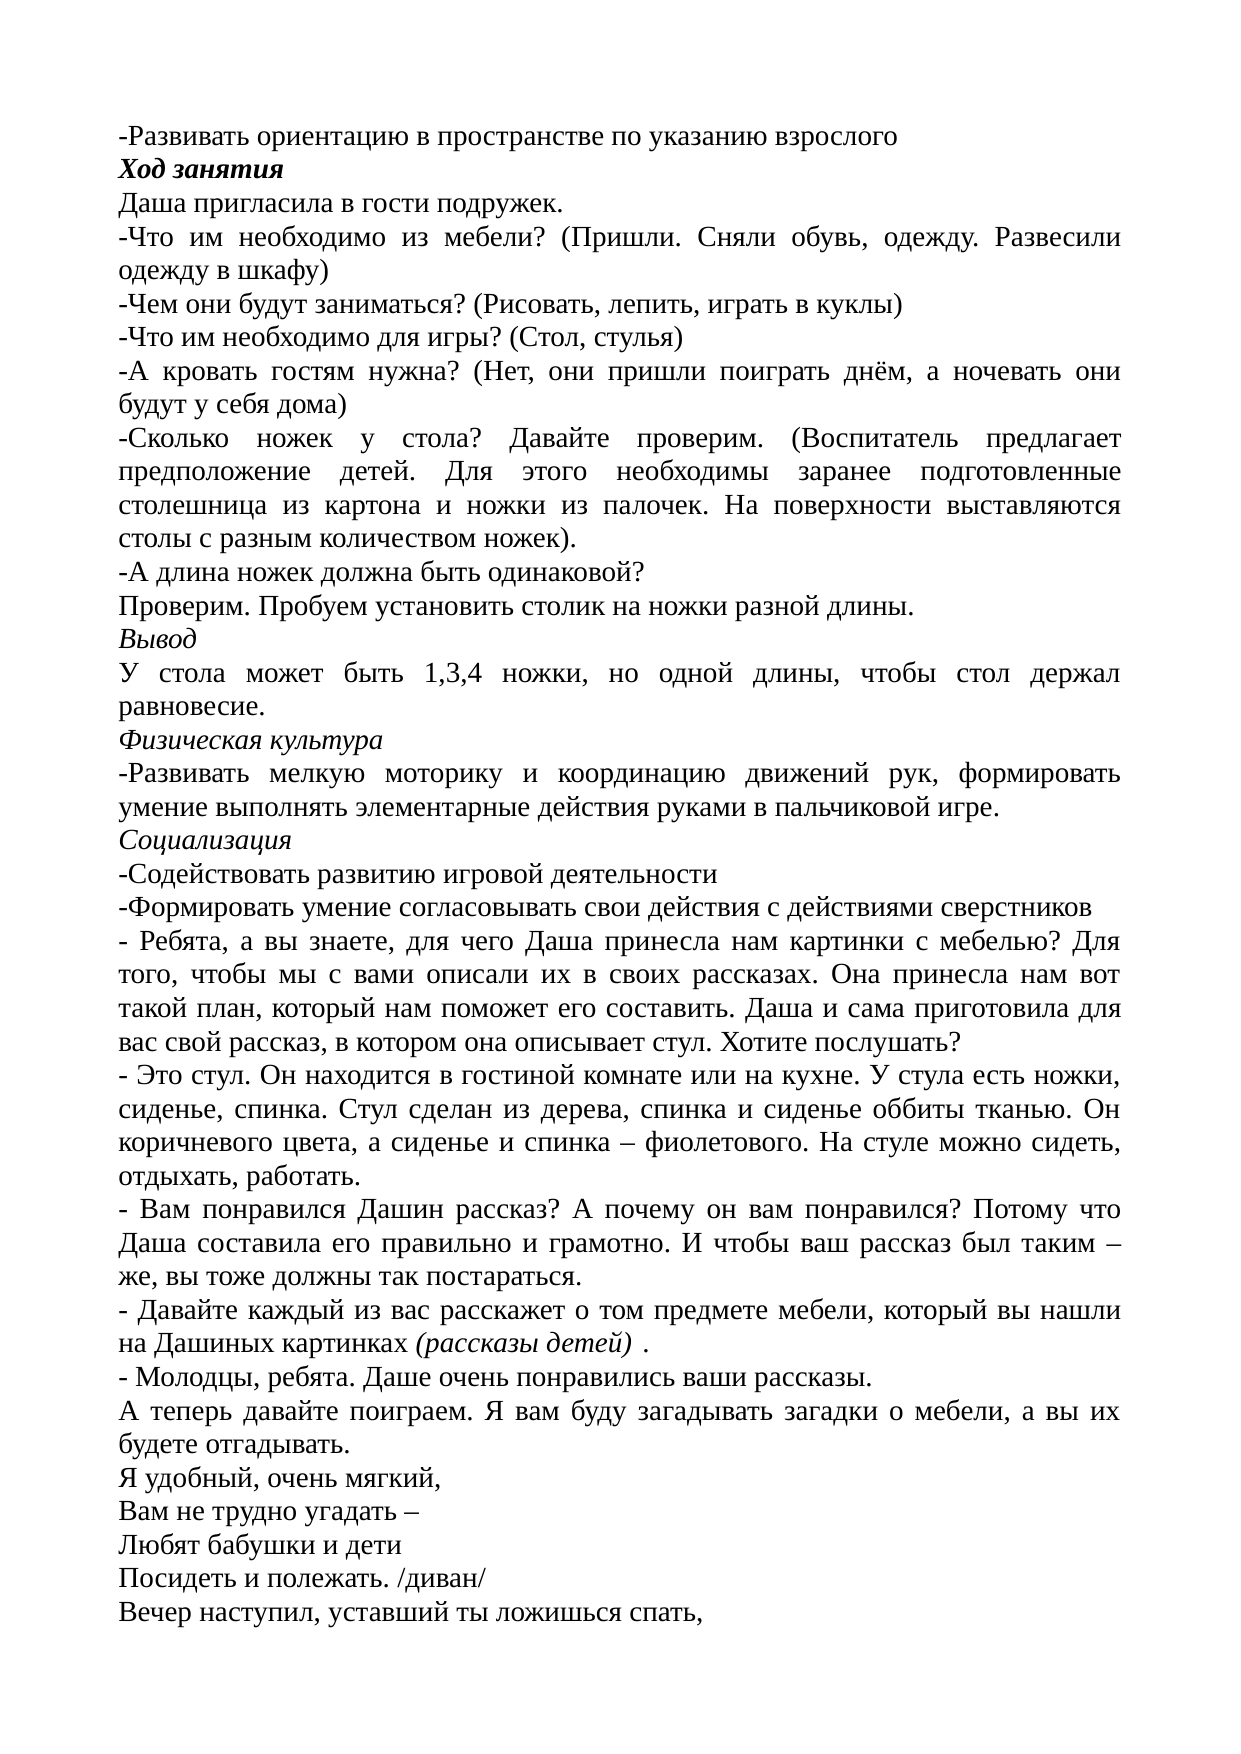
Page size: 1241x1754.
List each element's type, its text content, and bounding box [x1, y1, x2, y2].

text -Сколько ножек у стола? Давайте проверим. (Воспитатель предлагает предположение детей. Для этого необходимы заранее подготовленные столешница из картона и ножки из палочек. На поверхности выставляются столы с разным количеством ножек). [118, 420, 1122, 554]
text У стола может быть 1,3,4 ножки, но одной длины, чтобы стол держал равновесие. [118, 655, 1122, 722]
text Ход занятия [118, 152, 1122, 185]
text -Развивать ориентацию в пространстве по указанию взрослого [118, 118, 1122, 152]
text Любят бабушки и дети [118, 1527, 1122, 1560]
text - Давайте каждый из вас расскажет о том предмете мебели, который вы нашли на Дашиных картинках (рассказы детей) . [118, 1292, 1122, 1359]
text -А длина ножек должна быть одинаковой? [118, 554, 1122, 588]
text Я удобный, очень мягкий, [118, 1460, 1122, 1493]
text Вам не трудно угадать – [118, 1493, 1122, 1527]
text - Ребята, а вы знаете, для чего Даша принесла нам картинки с мебелью? Для того, чтобы мы с вами описали их в своих рассказах. Она принесла нам вот такой план, который нам поможет его составить. Даша и сама приготовила для вас свой рассказ, в котором она описывает стул. Хотите послушать? [118, 923, 1122, 1057]
text -Содействовать развитию игровой деятельности [118, 856, 1122, 889]
text Проверим. Пробуем установить столик на ножки разной длины. [118, 588, 1122, 621]
text -Развивать мелкую моторику и координацию движений рук, формировать умение выполнять элементарные действия руками в пальчиковой игре. [118, 755, 1122, 822]
text Посидеть и полежать. /диван/ [118, 1560, 1122, 1594]
text Социализация [118, 822, 1122, 856]
text -А кровать гостям нужна? (Нет, они пришли поиграть днём, а ночевать они будут у себя дома) [118, 353, 1122, 420]
text Вывод [118, 621, 1122, 655]
text Вечер наступил, уставший ты ложишься спать, [118, 1594, 1122, 1627]
text Физическая культура [118, 722, 1122, 755]
text -Что им необходимо из мебели? (Пришли. Сняли обувь, одежду. Развесили одежду в шкафу) [118, 219, 1122, 286]
text Даша пригласила в гости подружек. [118, 185, 1122, 219]
text -Чем они будут заниматься? (Рисовать, лепить, играть в куклы) [118, 286, 1122, 319]
text -Формировать умение согласовывать свои действия с действиями сверстников [118, 889, 1122, 923]
text - Это стул. Он находится в гостиной комнате или на кухне. У стула есть ножки, сиденье, спинка. Стул сделан из дерева, спинка и сиденье оббиты тканью. Он коричневого цвета, а сиденье и спинка – фиолетового. На стуле можно сидеть, отдыхать, работать. [118, 1057, 1122, 1191]
text - Вам понравился Дашин рассказ? А почему он вам понравился? Потому что Даша составила его правильно и грамотно. И чтобы ваш рассказ был таким – же, вы тоже должны так постараться. [118, 1191, 1122, 1292]
text -Что им необходимо для игры? (Стол, стулья) [118, 319, 1122, 353]
text А теперь давайте поиграем. Я вам буду загадывать загадки о мебели, а вы их будете отгадывать. [118, 1393, 1122, 1460]
text - Молодцы, ребята. Даше очень понравились ваши рассказы. [118, 1359, 1122, 1393]
